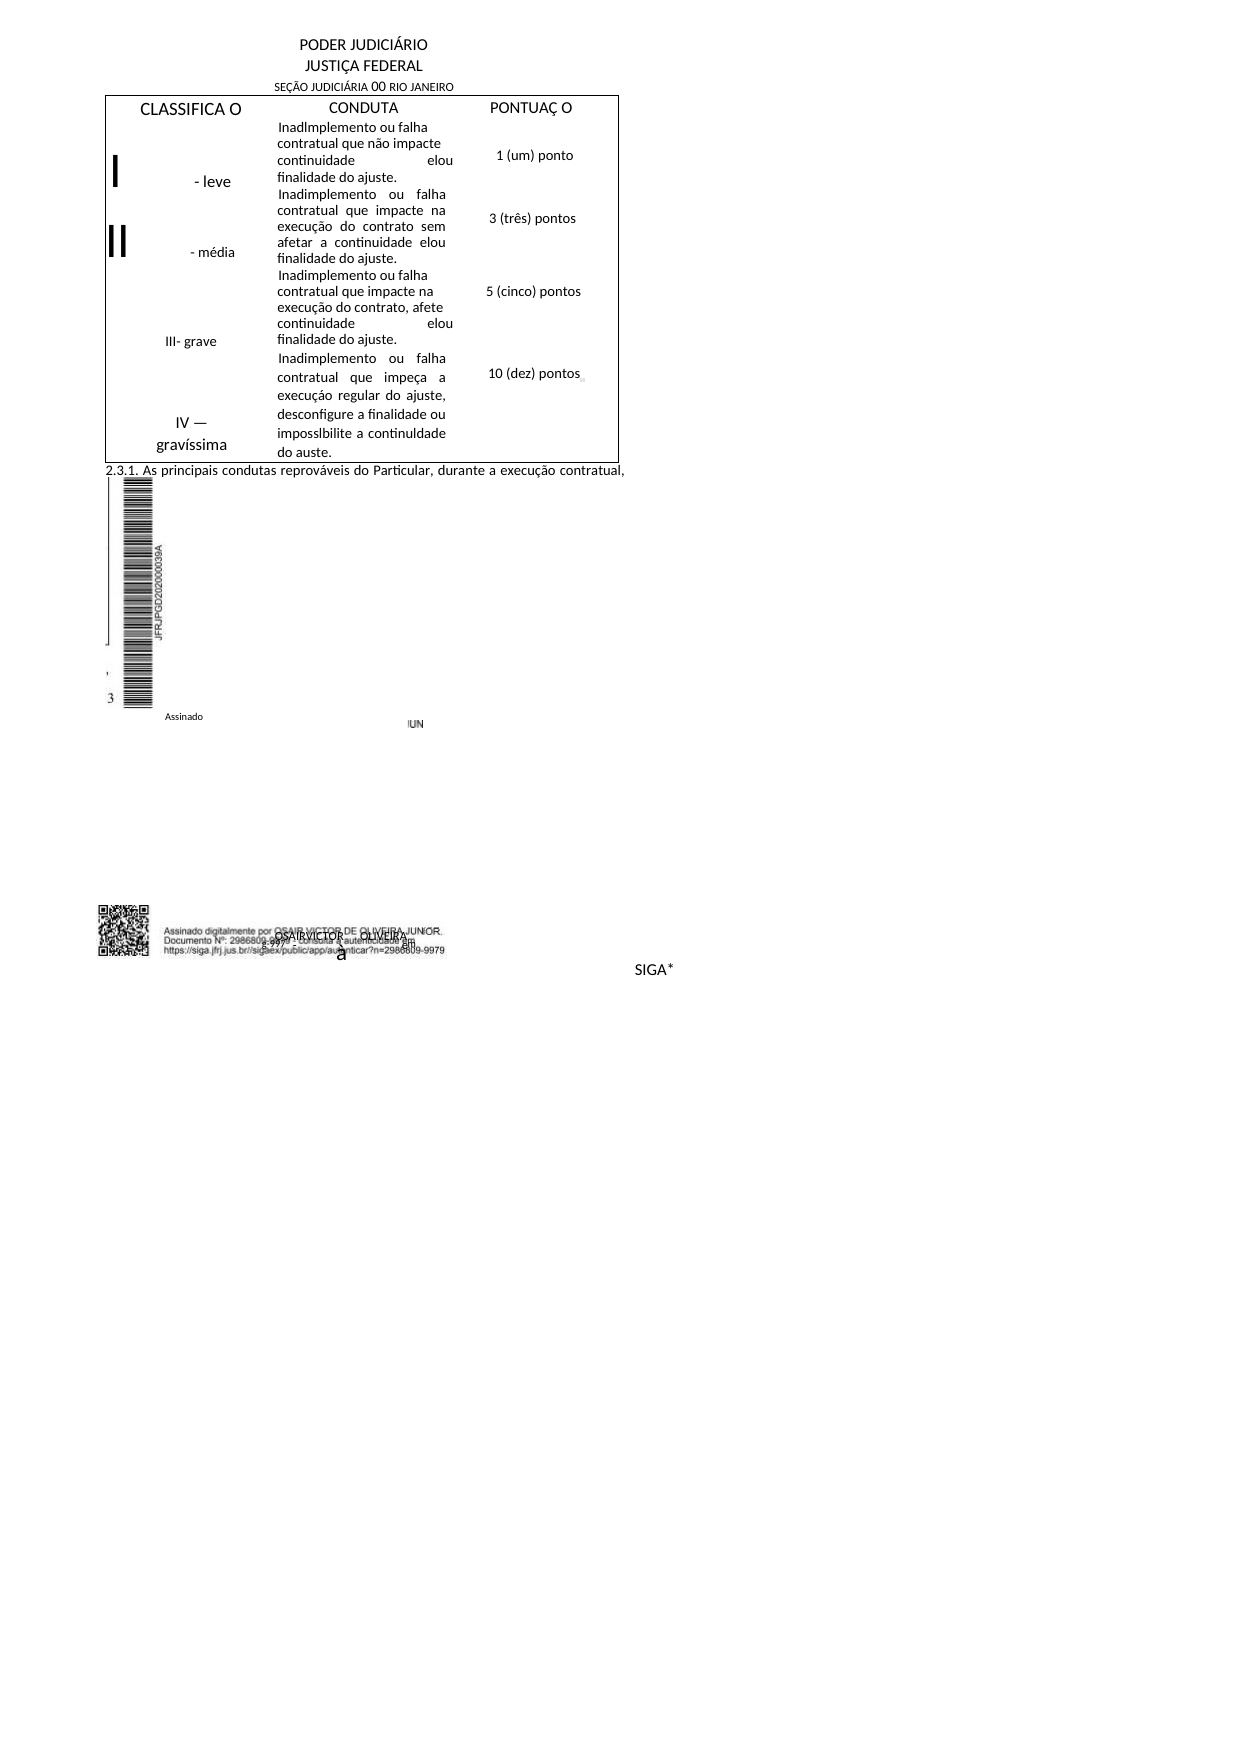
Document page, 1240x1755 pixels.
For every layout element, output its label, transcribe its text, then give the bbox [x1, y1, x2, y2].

table_header CONDUTA Inadlmplemento ou falha contratual que não impacte continuidade elou finalidade do ajuste. Inadimplemento ou falha contratual que impacte na execução do contrato sem afetar a continuidade elou finalidade do ajuste. Inadimplemento ou falha contratual que impacte na execução do contrato, afete continuidade elou finalidade do ajuste. Inadimplemento ou falha contratual que impeça a execuçáo regular do ajuste, desconfigure a finalidade ou imposslbilite a continuldade do auste. [277, 96, 486, 462]
text Assinado [105, 711, 626, 728]
table_header PONTUAÇ O 1 (um) ponto 3 (três) pontos 5 (cinco) pontos 10 (dez) pontos [486, 96, 618, 462]
text 2.3.1. As principais condutas reprováveis do Particular, durante a execução contratual, [105, 462, 626, 708]
table_header CLASSIFICA O - leve - média III- grave IV — gravíssima [106, 96, 277, 462]
